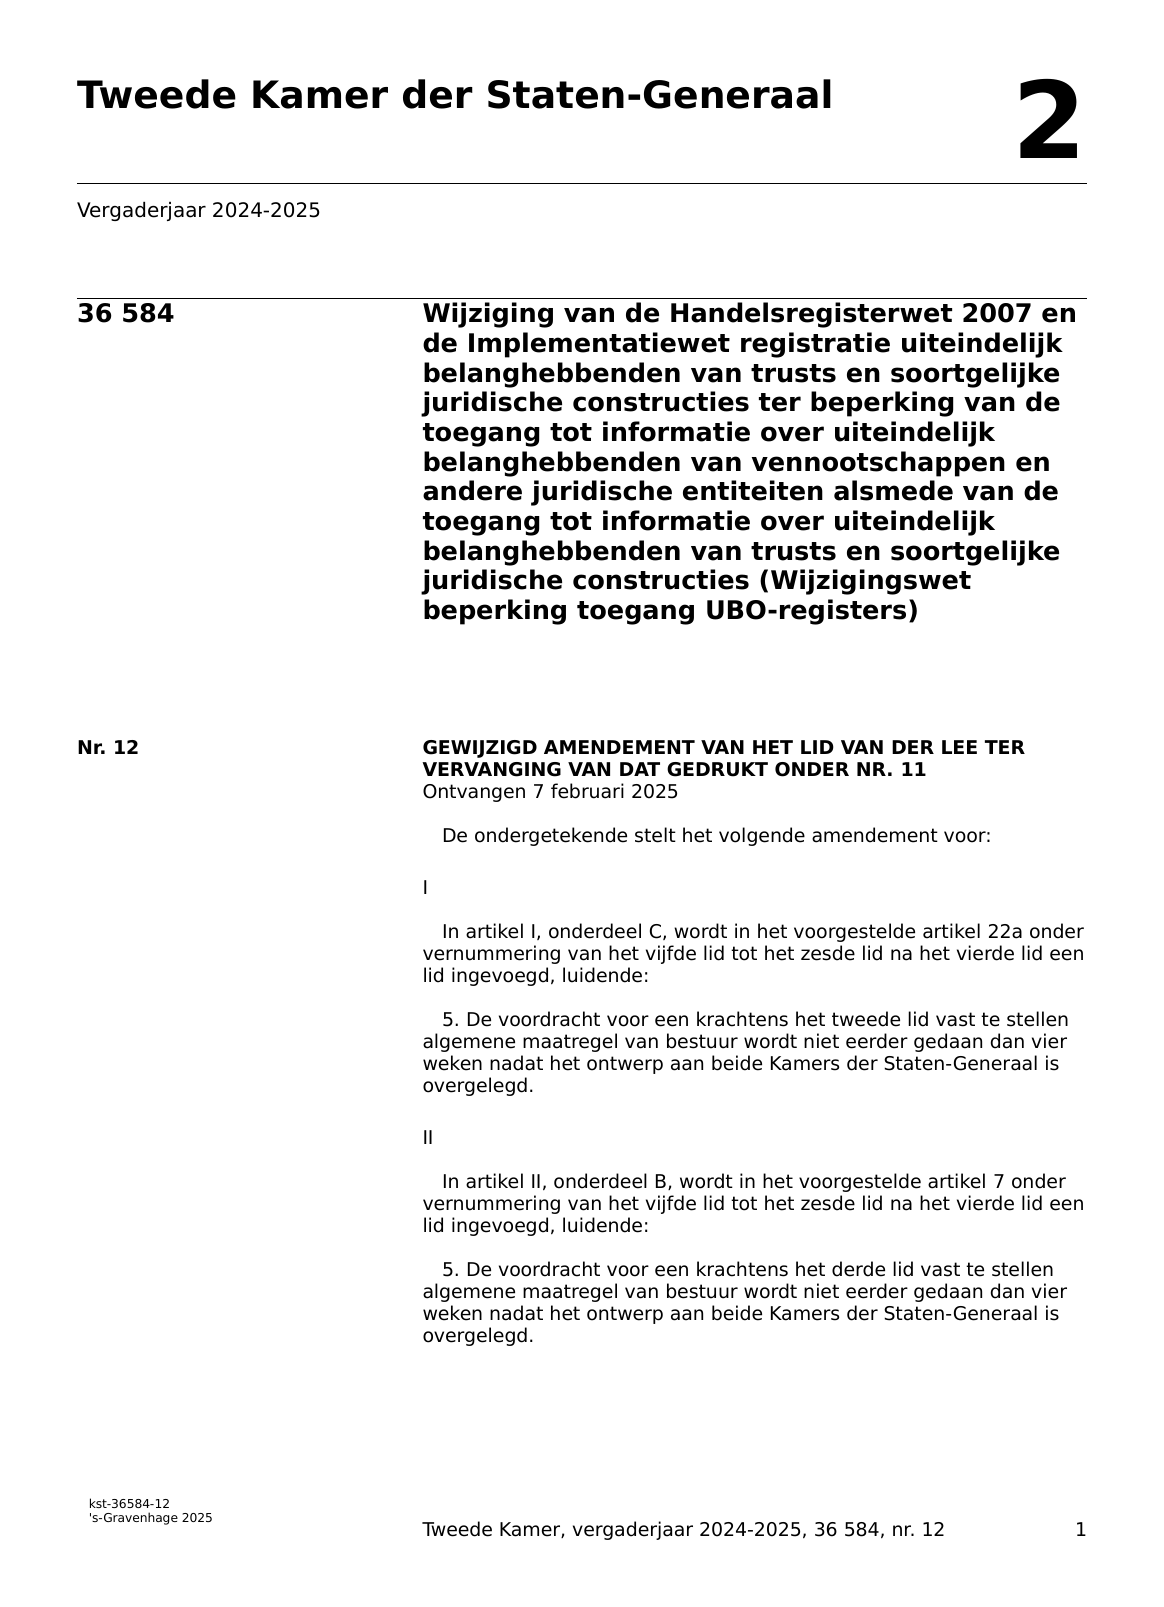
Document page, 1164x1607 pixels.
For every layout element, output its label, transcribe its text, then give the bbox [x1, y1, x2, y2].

text 's-Gravenhage 2025 [88, 1511, 323, 1525]
text De ondergetekende stelt het volgende amendement voor: [422, 825, 1087, 847]
table_cell Vergaderjaar 2024-2025 [77, 184, 1087, 298]
text 5. De voordracht voor een krachtens het derde lid vast te stellen algemene maatregel van bestuur wordt niet eerder gedaan dan vier weken nadat het ontwerp aan beide Kamers der Staten-Generaal is overgelegd. [422, 1259, 1087, 1347]
text 5. De voordracht voor een krachtens het tweede lid vast te stellen algemene maatregel van bestuur wordt niet eerder gedaan dan vier weken nadat het ontwerp aan beide Kamers der Staten-Generaal is overgelegd. [422, 1009, 1087, 1097]
table_header 2 [886, 59, 1087, 183]
subtitle Nr. 12 GEWIJZIGD AMENDEMENT VAN HET LID VAN DER LEE TER VERVANGING VAN DAT GEDRUKT ONDER NR. 11 [77, 737, 1087, 781]
subtitle II [422, 1127, 1087, 1149]
table_header Tweede Kamer der Staten-Generaal [77, 59, 886, 183]
subtitle 36 584 Wijziging van de Handelsregisterwet 2007 en de Implementatiewet registratie uiteindelijk belanghebbenden van trusts en soortgelijke juridische constructies ter beperking van de toegang tot informatie over uiteindelijk belanghebbenden van vennootschappen en andere juridische entiteiten alsmede van de toegang tot informatie over uiteindelijk belanghebbenden van trusts en soortgelijke juridische constructies (Wijzigingswet beperking toegang UBO-registers) [77, 299, 1087, 626]
text In artikel II, onderdeel B, wordt in het voorgestelde artikel 7 onder vernummering van het vijfde lid tot het zesde lid na het vierde lid een lid ingevoegd, luidende: [422, 1171, 1087, 1237]
text kst-36584-12 [88, 1497, 323, 1511]
text Ontvangen 7 februari 2025 [422, 781, 1087, 802]
text In artikel I, onderdeel C, wordt in het voorgestelde artikel 22a onder vernummering van het vijfde lid tot het zesde lid na het vierde lid een lid ingevoegd, luidende: [422, 921, 1087, 987]
subtitle I [422, 877, 1087, 899]
